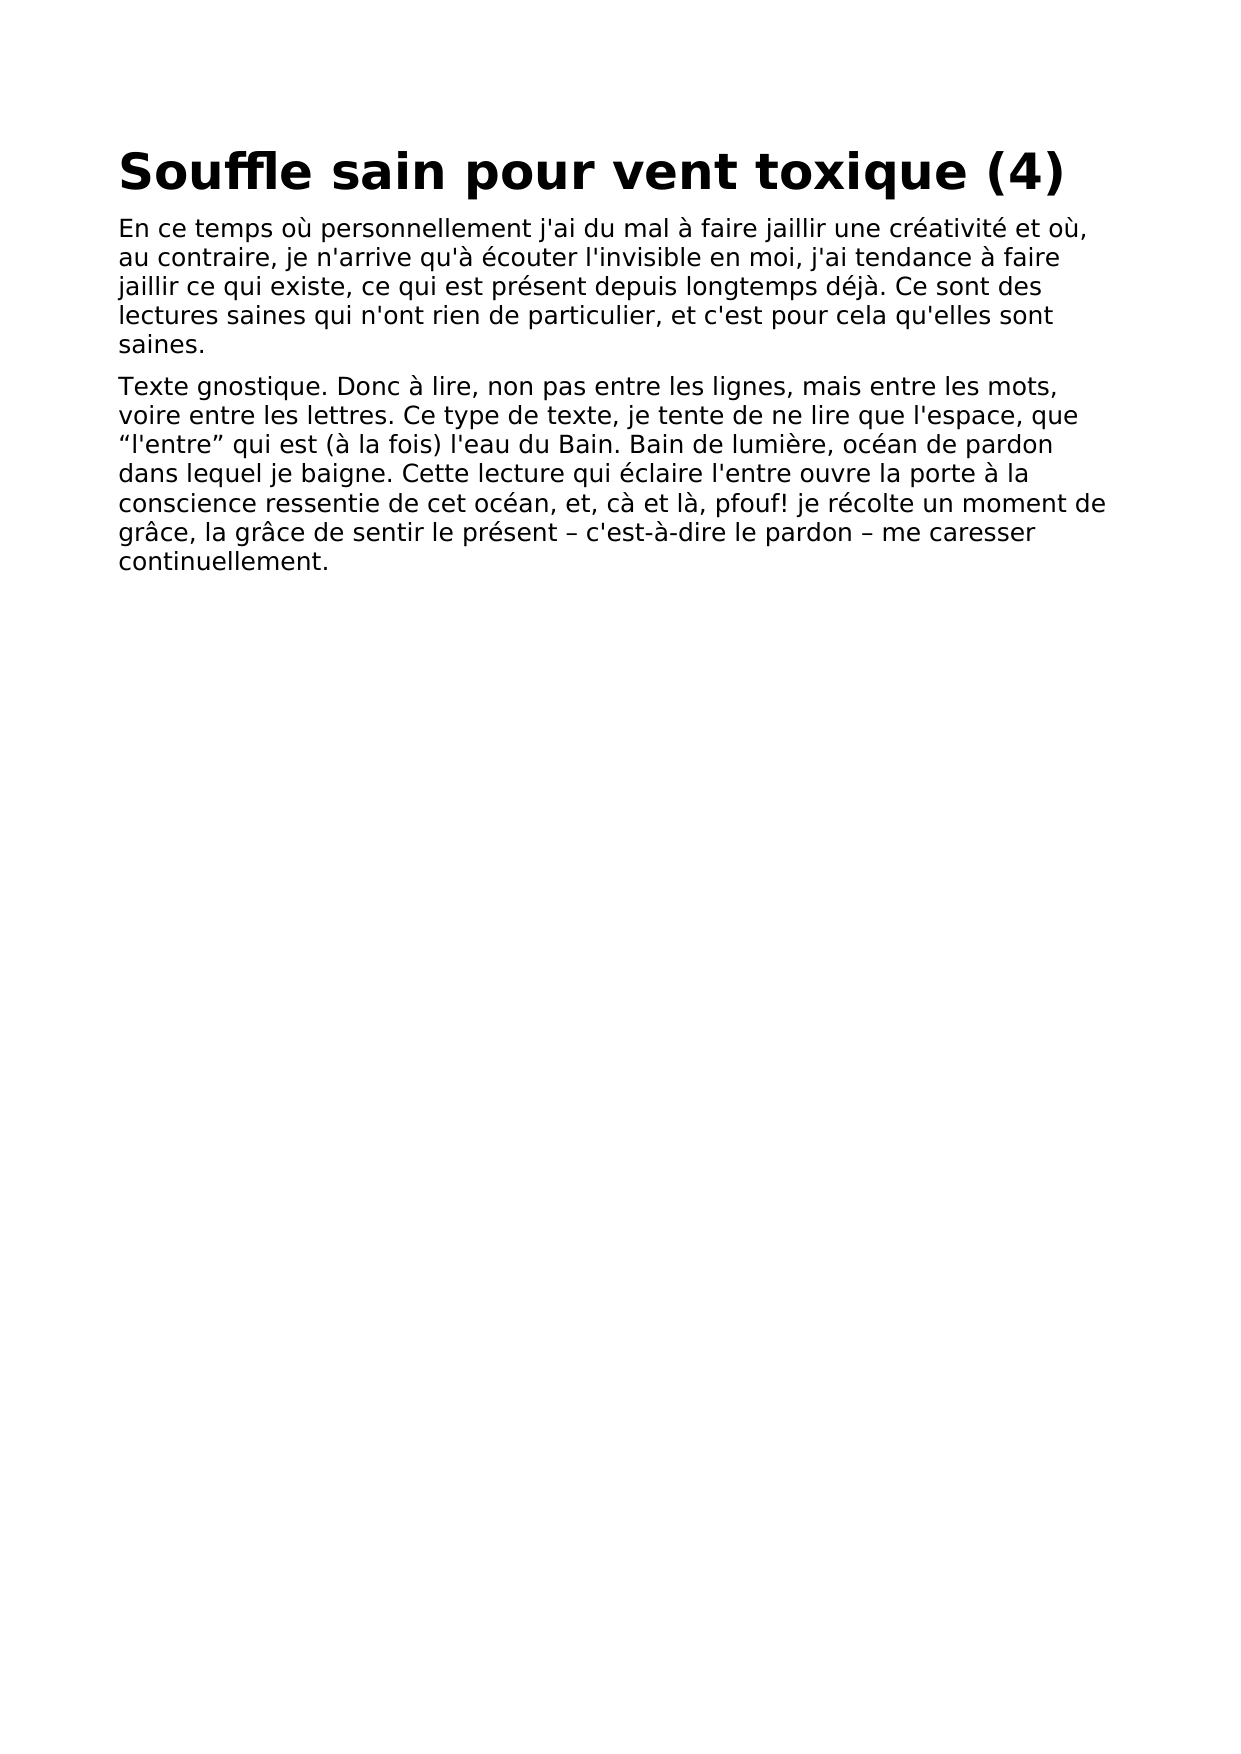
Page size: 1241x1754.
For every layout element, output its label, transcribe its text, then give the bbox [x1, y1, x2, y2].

subtitle Souffle sain pour vent toxique (4) [118, 143, 1122, 201]
text En ce temps où personnellement j'ai du mal à faire jaillir une créativité et où, au contraire, je n'arrive qu'à écouter l'invisible en moi, j'ai tendance à faire jaillir ce qui existe, ce qui est présent depuis longtemps déjà. Ce sont des lectures saines qui n'ont rien de particulier, et c'est pour cela qu'elles sont saines. [118, 214, 1122, 360]
text Texte gnostique. Donc à lire, non pas entre les lignes, mais entre les mots, voire entre les lettres. Ce type de texte, je tente de ne lire que l'espace, que “l'entre” qui est (à la fois) l'eau du Bain. Bain de lumière, océan de pardon dans lequel je baigne. Cette lecture qui éclaire l'entre ouvre la porte à la conscience ressentie de cet océan, et, cà et là, pfouf! je récolte un moment de grâce, la grâce de sentir le présent – c'est-à-dire le pardon – me caresser continuellement. [118, 372, 1122, 576]
